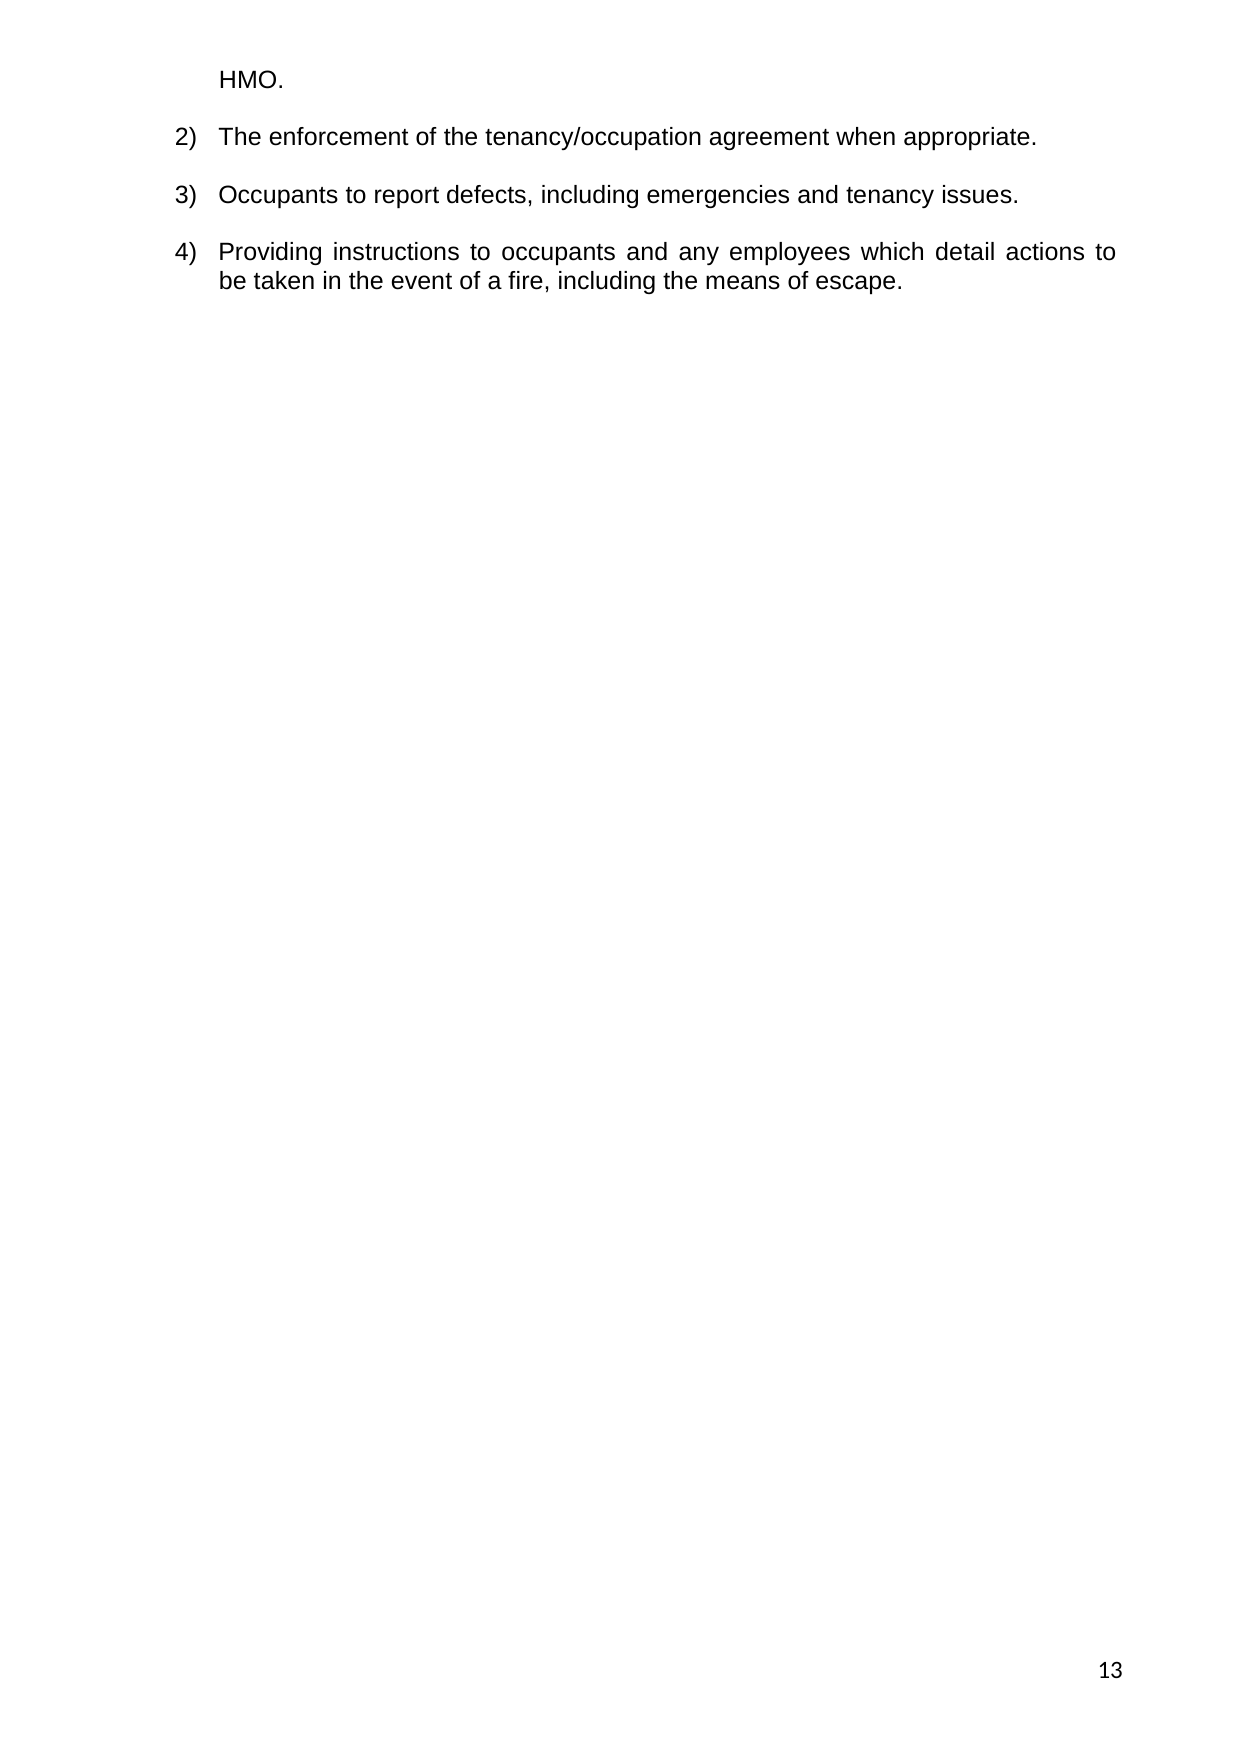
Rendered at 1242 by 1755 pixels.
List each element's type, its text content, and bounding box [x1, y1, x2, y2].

text 3) Occupants to report defects, including emergencies and tenancy issues. [174, 179, 1124, 208]
text 2) The enforcement of the tenancy/occupation agreement when appropriate. [174, 122, 1124, 151]
text 4) Providing instructions to occupants and any employees which detail actions to be taken in the event of a fire, including the means of escape. [174, 237, 1116, 294]
text HMO. [219, 64, 1124, 93]
